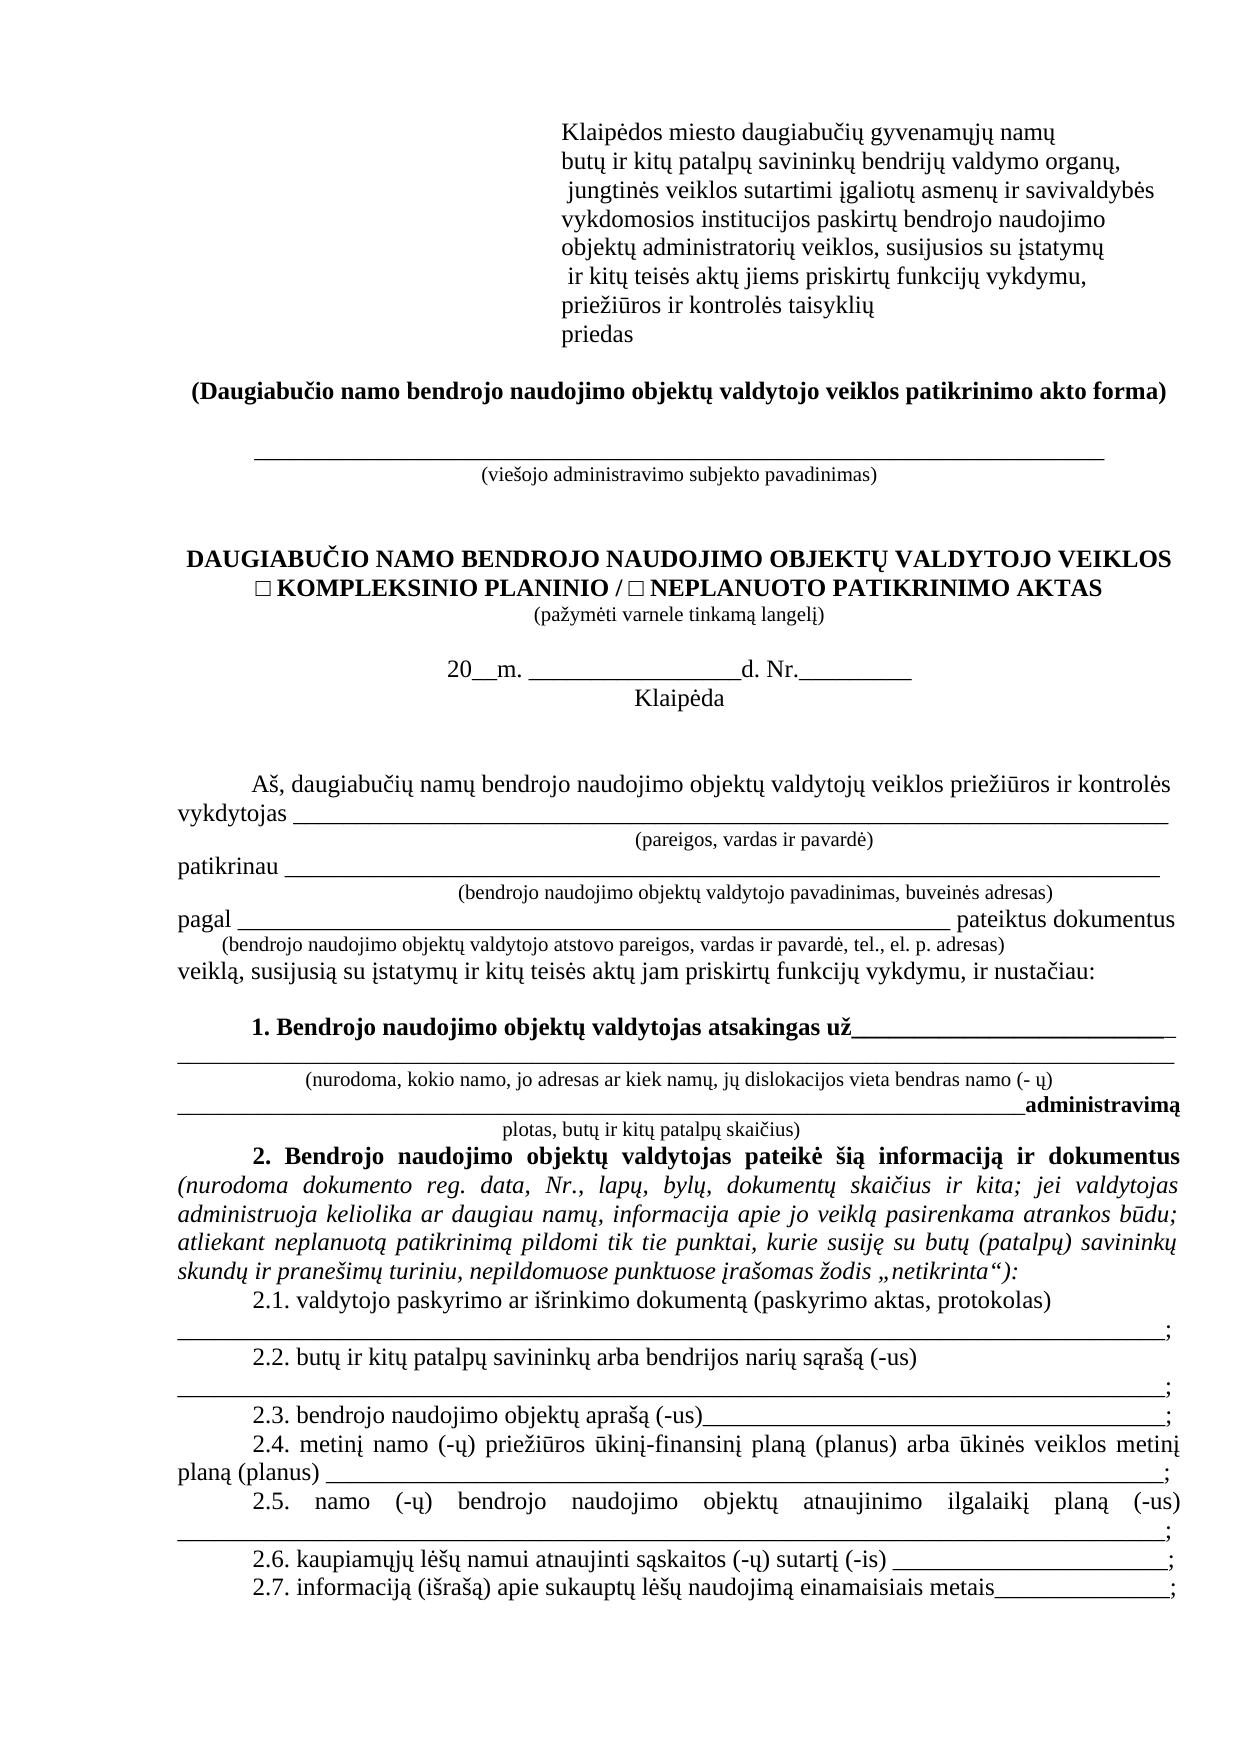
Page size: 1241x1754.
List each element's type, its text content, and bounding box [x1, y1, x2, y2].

text 2. Bendrojo naudojimo objektų valdytojas pateikė šią informaciją ir dokumentus (nurodoma dokumento reg. data, Nr., lapų, bylų, dokumentų skaičius ir kita; jei valdytojas administruoja keliolika ar daugiau namų, informacija apie jo veiklą pasirenkama atrankos būdu; atliekant neplanuotą patikrinimą pildomi tik tie punktai, kurie susiję su butų (patalpų) savininkų skundų ir pranešimų turiniu, nepildomuose punktuose įrašomas žodis „netikrinta“): [177, 1141, 1181, 1285]
text (pažymėti varnele tinkamą langelį) [177, 601, 1181, 626]
text priežiūros ir kontrolės taisyklių [177, 290, 1181, 319]
text (bendrojo naudojimo objektų valdytojo pavadinimas, buveinės adresas) [177, 879, 1181, 904]
text 1. Bendrojo naudojimo objektų valdytojas atsakingas už__________________________ [177, 1012, 1181, 1040]
text plotas, butų ir kitų patalpų skaičius) [177, 1117, 1181, 1141]
text 2.4. metinį namo (-ų) priežiūros ūkinį-finansinį planą (planus) arba ūkinės veiklos metinį planą (planus) ___________________________________________________________________; [177, 1429, 1181, 1486]
text veiklą, susijusią su įstatymų ir kitų teisės aktų jam priskirtų funkcijų vykdymu, ir nustačiau: [177, 956, 1181, 985]
text __________________________________________________________________________administravimą [177, 1091, 1181, 1117]
text 2.1. valdytojo paskyrimo ar išrinkimo dokumentą (paskyrimo aktas, protokolas) [177, 1285, 1181, 1314]
text (Daugiabučio namo bendrojo naudojimo objektų valdytojo veiklos patikrinimo akto forma) [177, 376, 1181, 405]
text DAUGIABUČIO NAMO BENDROJO NAUDOJIMO OBJEKTŲ VALDYTOJO VEIKLOS [177, 544, 1181, 573]
text ir kitų teisės aktų jiems priskirtų funkcijų vykdymu, [177, 261, 1181, 290]
text 2.7. informaciją (išrašą) apie sukauptų lėšų naudojimą einamaisiais metais______________; [177, 1572, 1181, 1601]
text vykdytojas ______________________________________________________________________ [177, 798, 1181, 827]
text 20__m. _________________d. Nr._________ [177, 654, 1181, 683]
text _______________________________________________________________________________; [177, 1371, 1181, 1400]
text (viešojo administravimo subjekto pavadinimas) [177, 462, 1181, 486]
text ____________________________________________________________________ [177, 434, 1181, 462]
text _______________________________________________________________________________; [177, 1314, 1181, 1342]
text Klaipėda [177, 683, 1181, 712]
text 2.2. butų ir kitų patalpų savininkų arba bendrijos narių sąrašą (-us) [177, 1342, 1181, 1371]
text (pareigos, vardas ir pavardė) [177, 827, 1181, 851]
text Klaipėdos miesto daugiabučių gyvenamųjų namų [177, 117, 1181, 146]
text vykdomosios institucijos paskirtų bendrojo naudojimo [177, 204, 1181, 232]
text 2.3. bendrojo naudojimo objektų aprašą (-us)_____________________________________; [177, 1400, 1181, 1429]
text □ KOMPLEKSINIO PLANINIO / □ NEPLANUOTO PATIKRINIMO AKTAS [177, 573, 1181, 601]
text _______________________________________________________________________________________ [177, 1040, 1181, 1067]
text 2.5. namo (-ų) bendrojo naudojimo objektų atnaujinimo ilgalaikį planą (-us) _______________________________________________________________________________; [177, 1486, 1181, 1544]
text patikrinau ______________________________________________________________________ [177, 851, 1181, 879]
text 2.6. kaupiamųjų lėšų namui atnaujinti sąskaitos (-ų) sutartį (-is) ______________________; [177, 1544, 1181, 1572]
text (nurodoma, kokio namo, jo adresas ar kiek namų, jų dislokacijos vieta bendras namo (- ų) [177, 1067, 1181, 1091]
text (bendrojo naudojimo objektų valdytojo atstovo pareigos, vardas ir pavardė, tel., el. p. adresas) [177, 932, 1181, 956]
text butų ir kitų patalpų savininkų bendrijų valdymo organų, [177, 146, 1181, 175]
text pagal _________________________________________________________ pateiktus dokumentus [177, 904, 1181, 932]
text jungtinės veiklos sutartimi įgaliotų asmenų ir savivaldybės [177, 175, 1181, 204]
text Aš, daugiabučių namų bendrojo naudojimo objektų valdytojų veiklos priežiūros ir kontrolės [177, 769, 1181, 798]
text objektų administratorių veiklos, susijusios su įstatymų [177, 232, 1181, 261]
text priedas [177, 319, 1181, 347]
